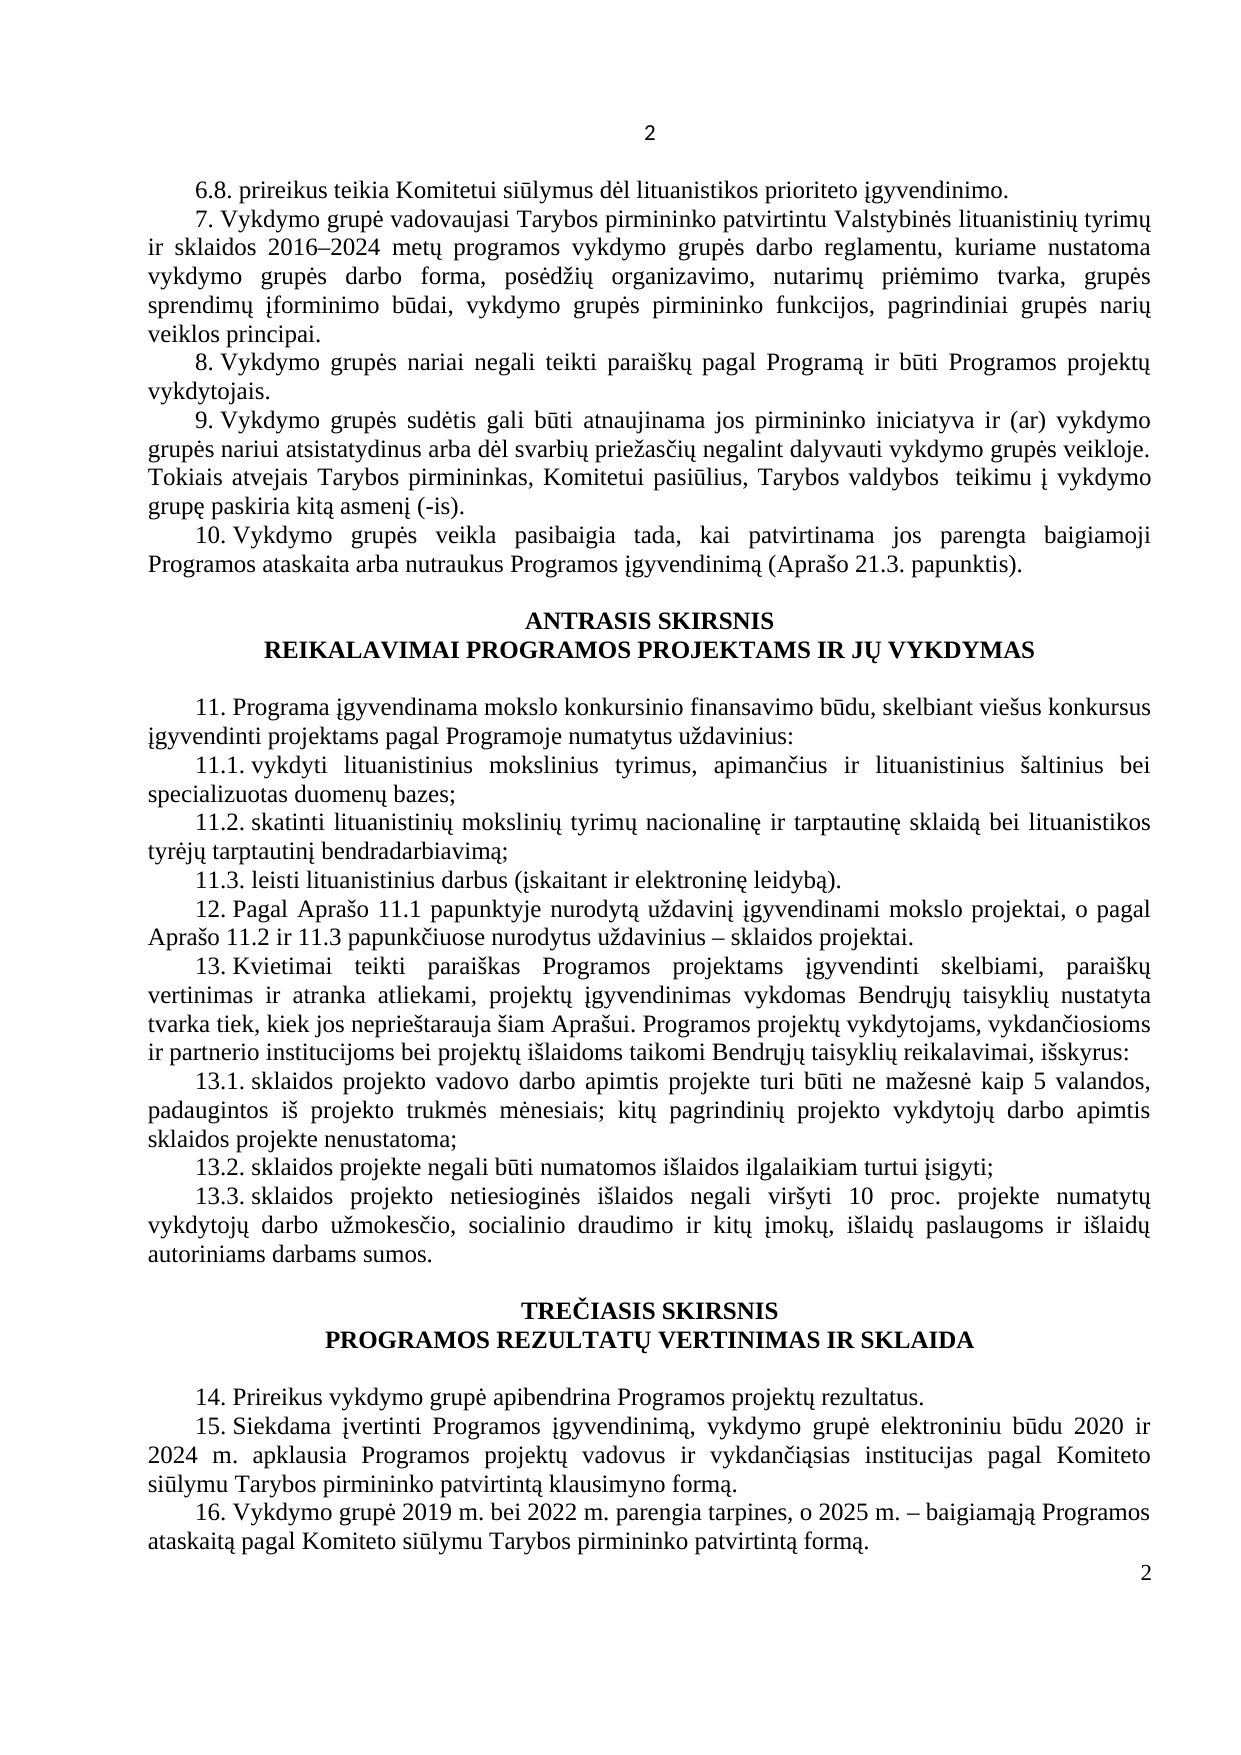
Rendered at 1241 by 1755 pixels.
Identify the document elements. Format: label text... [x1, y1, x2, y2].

text 11. Programa įgyvendinama mokslo konkursinio finansavimo būdu, skelbiant viešus konkursus įgyvendinti projektams pagal Programoje numatytus uždavinius: [148, 692, 1152, 750]
text 11.3. leisti lituanistinius darbus (įskaitant ir elektroninę leidybą). [148, 865, 1152, 894]
text 14. Prireikus vykdymo grupė apibendrina Programos projektų rezultatus. [148, 1382, 1152, 1411]
text 15. Siekdama įvertinti Programos įgyvendinimą, vykdymo grupė elektroniniu būdu 2020 ir 2024 m. apklausia Programos projektų vadovus ir vykdančiąsias institucijas pagal Komiteto siūlymu Tarybos pirmininko patvirtintą klausimyno formą. [148, 1411, 1152, 1497]
text ANTRASIS SKIRSNIS [148, 606, 1152, 635]
text 7. Vykdymo grupė vadovaujasi Tarybos pirmininko patvirtintu Valstybinės lituanistinių tyrimų ir sklaidos 2016–2024 metų programos vykdymo grupės darbo reglamentu, kuriame nustatoma vykdymo grupės darbo forma, posėdžių organizavimo, nutarimų priėmimo tvarka, grupės sprendimų įforminimo būdai, vykdymo grupės pirmininko funkcijos, pagrindiniai grupės narių veiklos principai. [148, 204, 1152, 347]
text 13.2. sklaidos projekte negali būti numatomos išlaidos ilgalaikiam turtui įsigyti; [148, 1152, 1152, 1181]
text 11.1. vykdyti lituanistinius mokslinius tyrimus, apimančius ir lituanistinius šaltinius bei specializuotas duomenų bazes; [148, 750, 1152, 807]
text 13.1. sklaidos projekto vadovo darbo apimtis projekte turi būti ne mažesnė kaip 5 valandos, padaugintos iš projekto trukmės mėnesiais; kitų pagrindinių projekto vykdytojų darbo apimtis sklaidos projekte nenustatoma; [148, 1066, 1152, 1152]
text REIKALAVIMAI PROGRAMOS PROJEKTAMS IR JŲ VYKDYMAS [148, 635, 1152, 664]
text 11.2. skatinti lituanistinių mokslinių tyrimų nacionalinę ir tarptautinę sklaidą bei lituanistikos tyrėjų tarptautinį bendradarbiavimą; [148, 807, 1152, 865]
text 9. Vykdymo grupės sudėtis gali būti atnaujinama jos pirmininko iniciatyva ir (ar) vykdymo grupės nariui atsistatydinus arba dėl svarbių priežasčių negalint dalyvauti vykdymo grupės veikloje. Tokiais atvejais Tarybos pirmininkas, Komitetui pasiūlius, Tarybos valdybos teikimu į vykdymo grupę paskiria kitą asmenį (-is). [148, 405, 1152, 520]
text 6.8. prireikus teikia Komitetui siūlymus dėl lituanistikos prioriteto įgyvendinimo. [148, 175, 1152, 204]
text 13. Kvietimai teikti paraiškas Programos projektams įgyvendinti skelbiami, paraiškų vertinimas ir atranka atliekami, projektų įgyvendinimas vykdomas Bendrųjų taisyklių nustatyta tvarka tiek, kiek jos neprieštarauja šiam Aprašui. Programos projektų vykdytojams, vykdančiosioms ir partnerio institucijoms bei projektų išlaidoms taikomi Bendrųjų taisyklių reikalavimai, išskyrus: [148, 951, 1152, 1066]
text PROGRAMOS REZULTATŲ VERTINIMAS IR SKLAIDA [148, 1325, 1152, 1354]
text 16. Vykdymo grupė 2019 m. bei 2022 m. parengia tarpines, o 2025 m. – baigiamąją Programos ataskaitą pagal Komiteto siūlymu Tarybos pirmininko patvirtintą formą. [148, 1497, 1152, 1555]
text 10. Vykdymo grupės veikla pasibaigia tada, kai patvirtinama jos parengta baigiamoji Programos ataskaita arba nutraukus Programos įgyvendinimą (Aprašo 21.3. papunktis). [148, 520, 1152, 577]
text 13.3. sklaidos projekto netiesioginės išlaidos negali viršyti 10 proc. projekte numatytų vykdytojų darbo užmokesčio, socialinio draudimo ir kitų įmokų, išlaidų paslaugoms ir išlaidų autoriniams darbams sumos. [148, 1181, 1152, 1267]
text 12. Pagal Aprašo 11.1 papunktyje nurodytą uždavinį įgyvendinami mokslo projektai, o pagal Aprašo 11.2 ir 11.3 papunkčiuose nurodytus uždavinius – sklaidos projektai. [148, 894, 1152, 951]
text 8. Vykdymo grupės nariai negali teikti paraiškų pagal Programą ir būti Programos projektų vykdytojais. [148, 347, 1152, 405]
text Trečiasis skirsnis [148, 1296, 1152, 1325]
